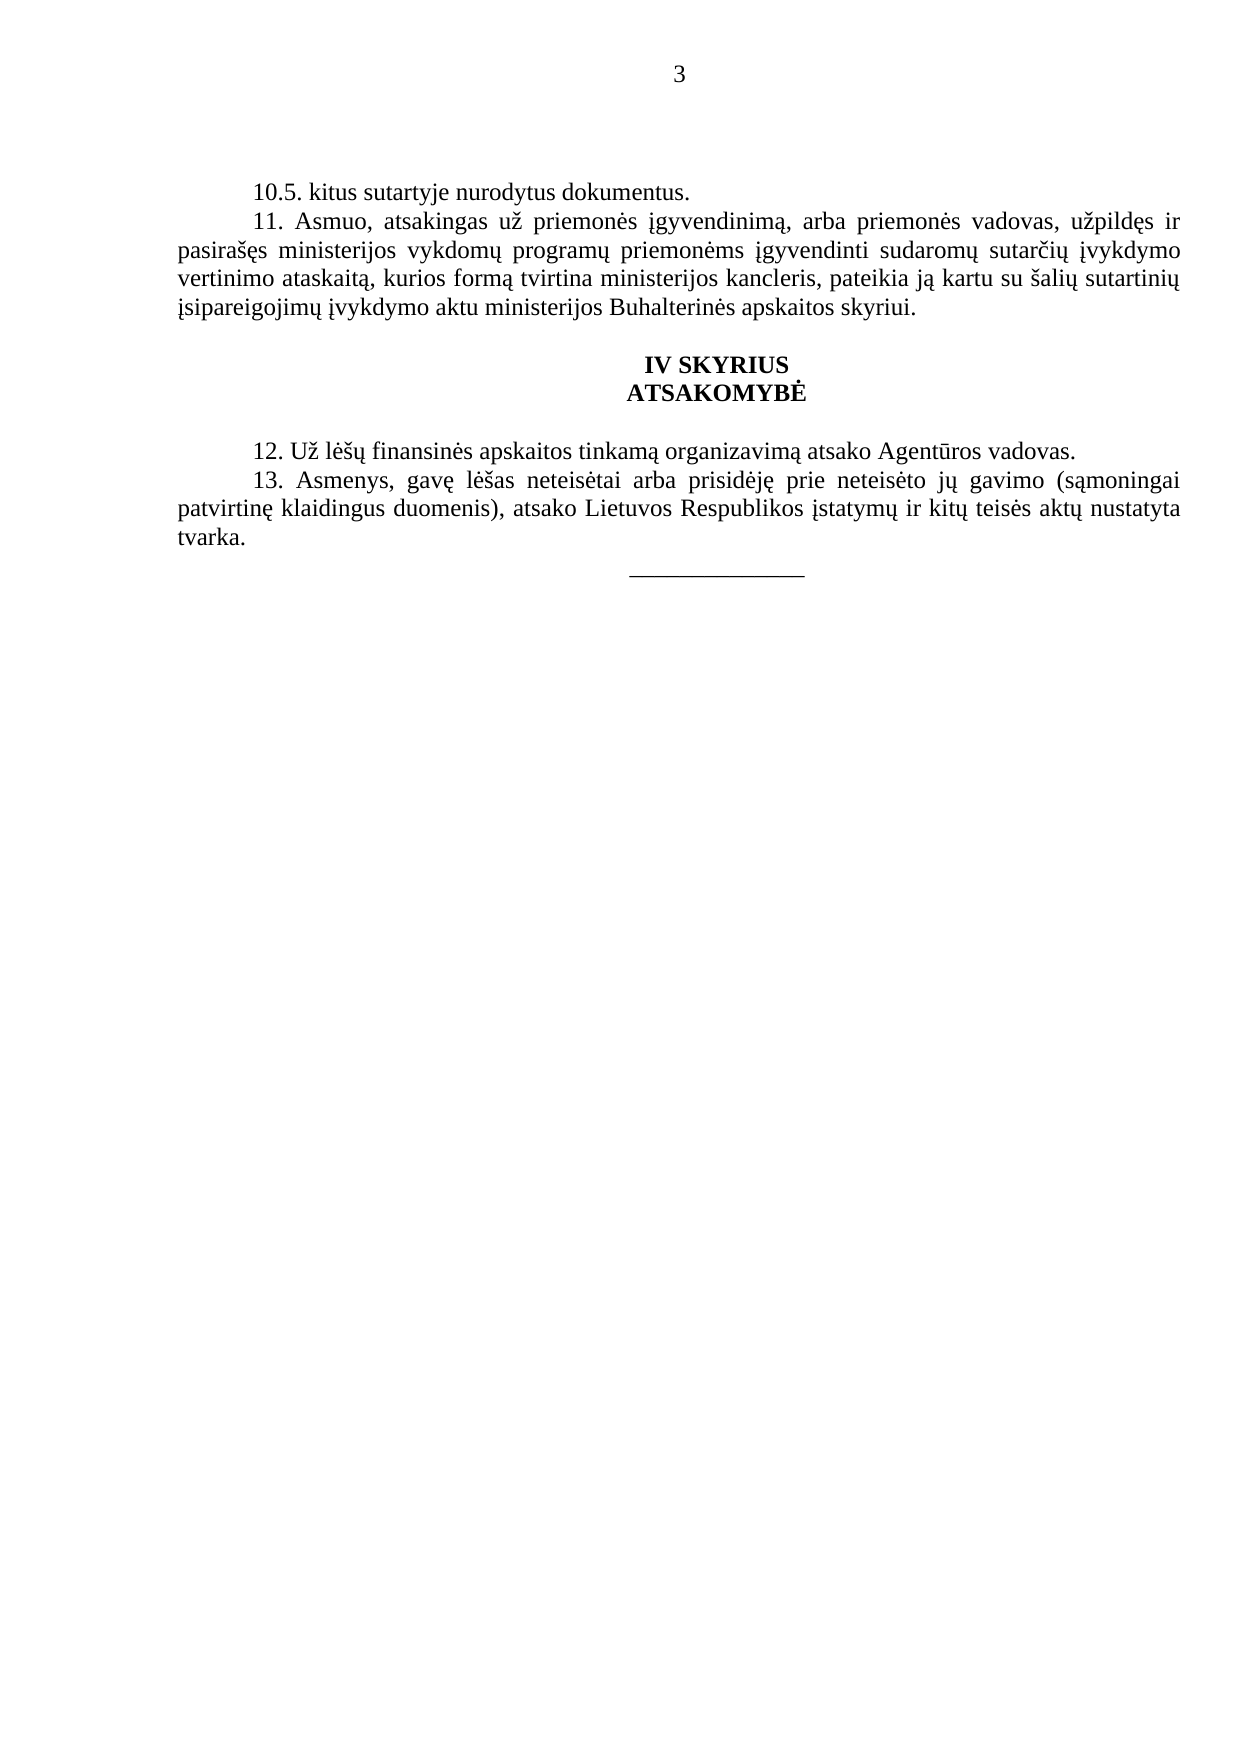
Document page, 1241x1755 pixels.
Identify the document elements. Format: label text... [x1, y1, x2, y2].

text ______________ [177, 551, 1181, 580]
text 13. Asmenys, gavę lėšas neteisėtai arba prisidėję prie neteisėto jų gavimo (sąmoningai patvirtinę klaidingus duomenis), atsako Lietuvos Respublikos įstatymų ir kitų teisės aktų nustatyta tvarka. [177, 465, 1181, 551]
text 12. Už lėšų finansinės apskaitos tinkamą organizavimą atsako Agentūros vadovas. [177, 436, 1181, 465]
text IV SKYRIUS [177, 350, 1181, 378]
text 10.5. kitus sutartyje nurodytus dokumentus. [177, 177, 1181, 206]
text ATSAKOMYBĖ [177, 378, 1181, 407]
text 11. Asmuo, atsakingas už priemonės įgyvendinimą, arba priemonės vadovas, užpildęs ir pasirašęs ministerijos vykdomų programų priemonėms įgyvendinti sudaromų sutarčių įvykdymo vertinimo ataskaitą, kurios formą tvirtina ministerijos kancleris, pateikia ją kartu su šalių sutartinių įsipareigojimų įvykdymo aktu ministerijos Buhalterinės apskaitos skyriui. [177, 206, 1181, 321]
